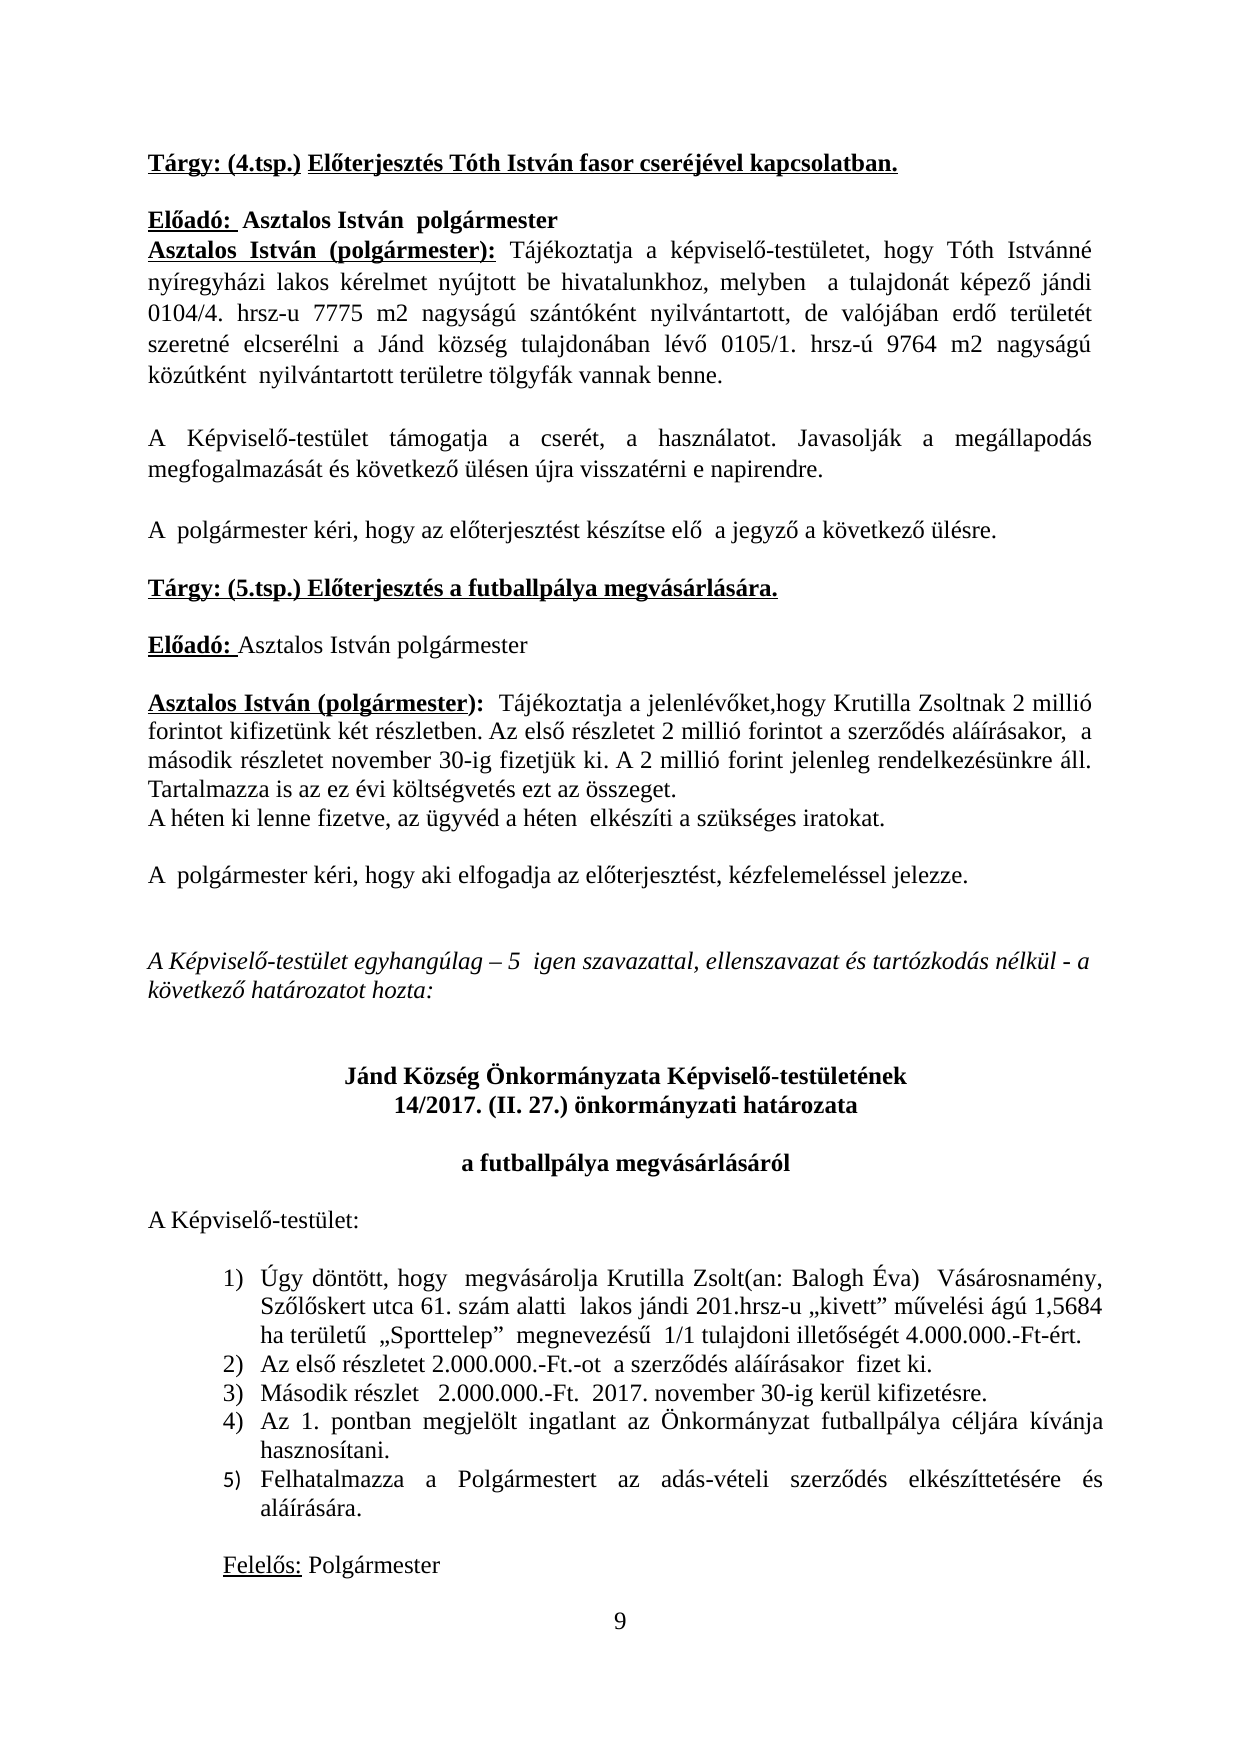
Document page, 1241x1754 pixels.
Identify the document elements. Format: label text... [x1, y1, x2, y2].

text Jánd Község Önkormányzata Képviselő-testületének [148, 1061, 1104, 1090]
text A héten ki lenne fizetve, az ügyvéd a héten elkészíti a szükséges iratokat. [148, 803, 1093, 831]
list Második részlet 2.000.000.-Ft. 2017. november 30-ig kerül kifizetésre. [223, 1378, 1104, 1406]
text A polgármester kéri, hogy aki elfogadja az előterjesztést, kézfelemeléssel jelezze. [148, 860, 1093, 889]
list Felhatalmazza a Polgármestert az adás-vételi szerződés elkészíttetésére és aláírására. [223, 1464, 1104, 1522]
list Az első részletet 2.000.000.-Ft.-ot a szerződés aláírásakor fizet ki. [223, 1349, 1104, 1378]
text A Képviselő-testület: [148, 1205, 1104, 1234]
list Úgy döntött, hogy megvásárolja Krutilla Zsolt(an: Balogh Éva) Vásárosnamény, Szőlőskert utca 61. szám alatti lakos jándi 201.hrsz-u „kivett” művelési ágú 1,5684 ha területű „Sporttelep” megnevezésű 1/1 tulajdoni illetőségét 4.000.000.-Ft-ért. [223, 1263, 1104, 1349]
text Előadó: Asztalos István polgármester [148, 205, 1093, 234]
list Asztalos István (polgármester): Tájékoztatja a képviselő-testületet, hogy Tóth Istvánné nyíregyházi lakos kérelmet nyújtott be hivatalunkhoz, melyben a tulajdonát képező jándi 0104/4. hrsz-u 7775 m2 nagyságú szántóként nyilvántartott, de valójában erdő területét szeretné elcserélni a Jánd község tulajdonában lévő 0105/1. hrsz-ú 9764 m2 nagyságú közútként nyilvántartott területre tölgyfák vannak benne. [148, 234, 1093, 390]
text Felelős: Polgármester [223, 1550, 1093, 1579]
text Tárgy: (5.tsp.) Előterjesztés a futballpálya megvásárlására. [148, 573, 1093, 601]
text a futballpálya megvásárlásáról [148, 1148, 1104, 1176]
text 14/2017. (II. 27.) önkormányzati határozata [148, 1090, 1104, 1119]
text A Képviselő-testület egyhangúlag – 5 igen szavazattal, ellenszavazat és tartózkodás nélkül - a következő határozatot hozta: [148, 946, 1093, 1004]
list Az 1. pontban megjelölt ingatlant az Önkormányzat futballpálya céljára kívánja hasznosítani. [223, 1406, 1104, 1464]
text A polgármester kéri, hogy az előterjesztést készítse elő a jegyző a következő ülésre. [148, 515, 1093, 544]
text Előadó: Asztalos István polgármester [148, 630, 1093, 659]
text Tárgy: (4.tsp.) Előterjesztés Tóth István fasor cseréjével kapcsolatban. [148, 148, 1093, 176]
list A Képviselő-testület támogatja a cserét, a használatot. Javasolják a megállapodás megfogalmazását és következő ülésen újra visszatérni e napirendre. [148, 421, 1093, 484]
text Asztalos István (polgármester): Tájékoztatja a jelenlévőket,hogy Krutilla Zsoltnak 2 millió forintot kifizetünk két részletben. Az első részletet 2 millió forintot a szerződés aláírásakor, a második részletet november 30-ig fizetjük ki. A 2 millió forint jelenleg rendelkezésünkre áll. Tartalmazza is az ez évi költségvetés ezt az összeget. [148, 688, 1093, 803]
